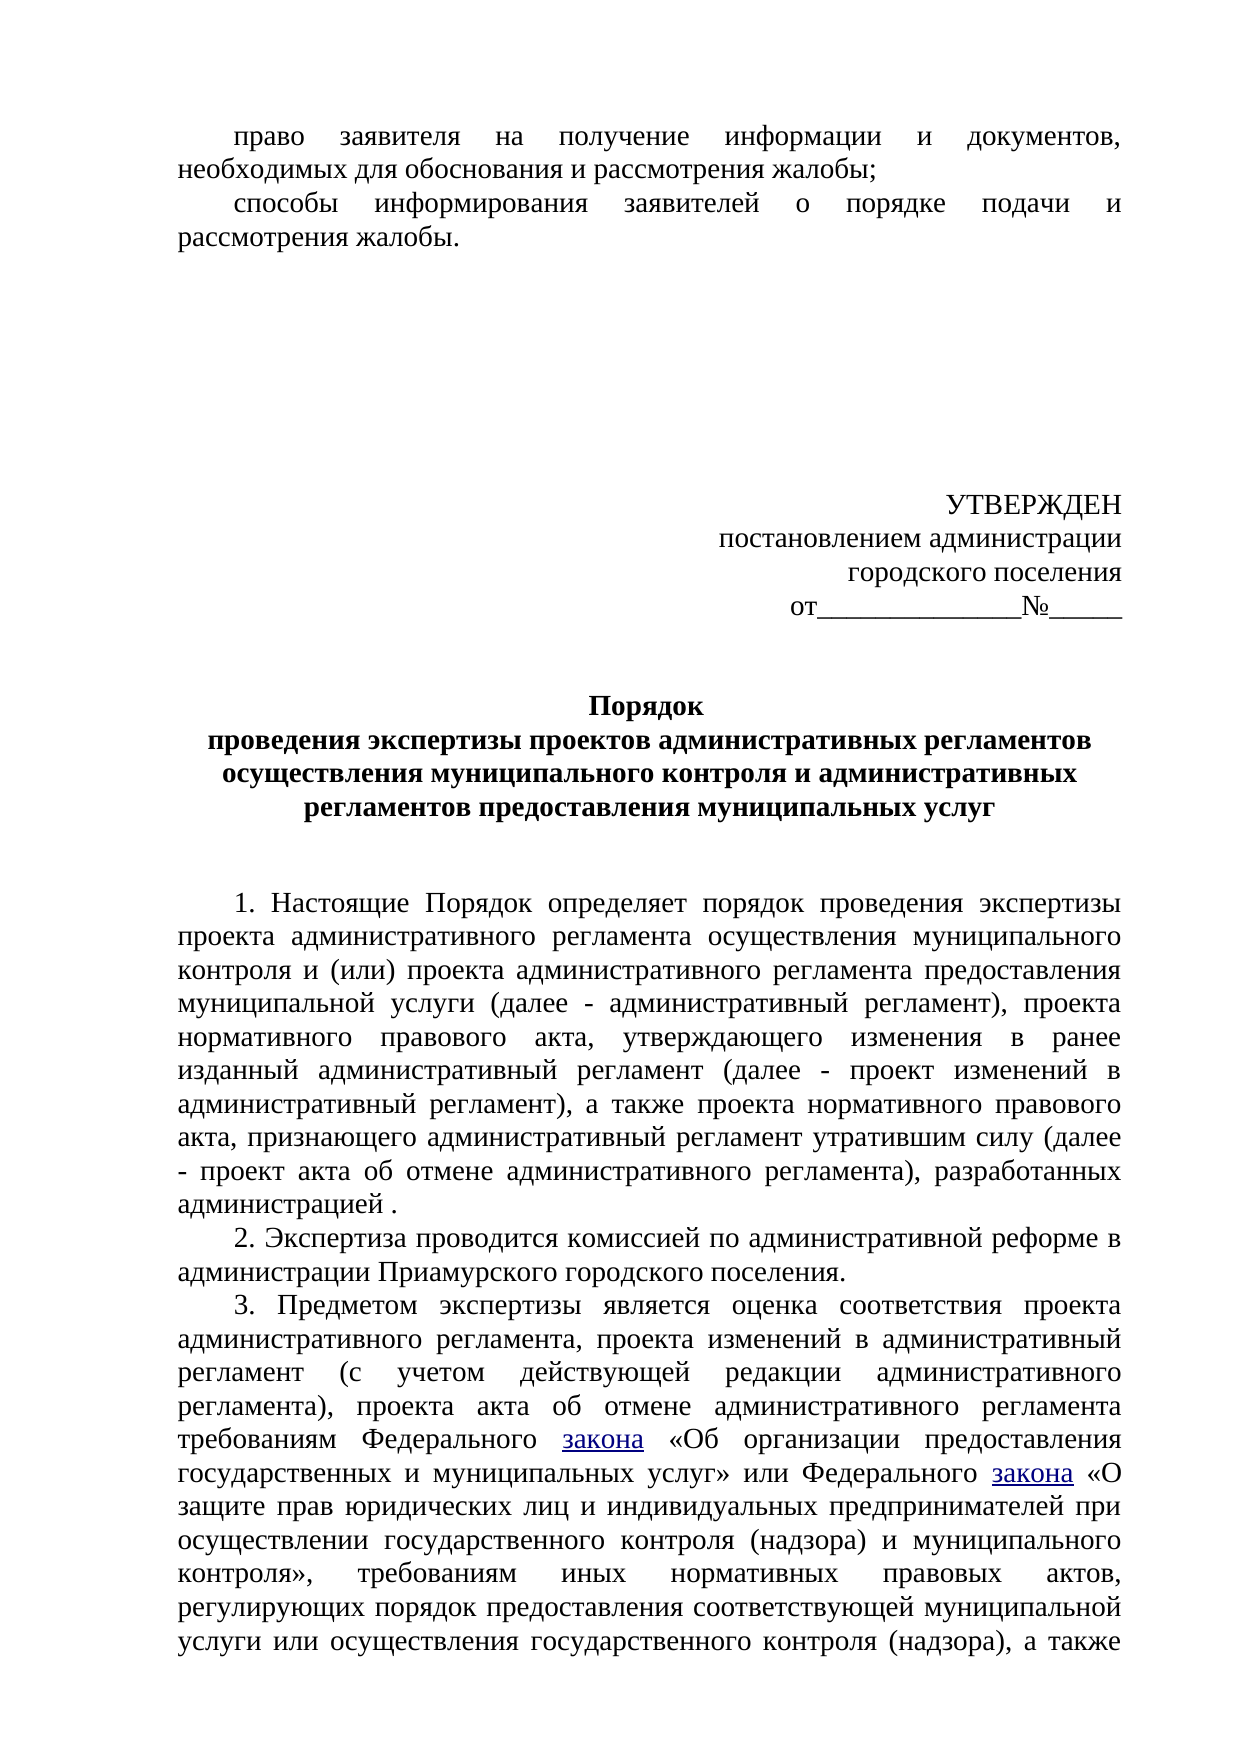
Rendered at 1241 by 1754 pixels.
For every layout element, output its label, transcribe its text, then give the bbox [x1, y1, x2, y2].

text УТВЕРЖДЕН [177, 487, 1122, 521]
text от______________№_____ [177, 588, 1122, 621]
text 2. Экспертиза проводится комиссией по административной реформе в администрации Приамурского городского поселения. [177, 1220, 1122, 1287]
text способы информирования заявителей о порядке подачи и рассмотрения жалобы. [177, 185, 1122, 252]
text право заявителя на получение информации и документов, необходимых для обоснования и рассмотрения жалобы; [177, 118, 1122, 185]
text проведения экспертизы проектов административных регламентов осуществления муниципального контроля и административных регламентов предоставления муниципальных услуг [177, 722, 1122, 822]
text постановлением администрации [177, 521, 1122, 554]
text городского поселения [177, 554, 1122, 588]
text 1. Настоящие Порядок определяет порядок проведения экспертизы проекта административного регламента осуществления муниципального контроля и (или) проекта административного регламента предоставления муниципальной услуги (далее - административный регламент), проекта нормативного правового акта, утверждающего изменения в ранее изданный административный регламент (далее - проект изменений в административный регламент), а также проекта нормативного правового акта, признающего административный регламент утратившим силу (далее - проект акта об отмене административного регламента), разработанных администрацией . [177, 885, 1122, 1220]
text 3. Предметом экспертизы является оценка соответствия проекта административного регламента, проекта изменений в административный регламент (с учетом действующей редакции административного регламента), проекта акта об отмене административного регламента требованиям Федерального закона «Об организации предоставления государственных и муниципальных услуг» или Федерального закона «О защите прав юридических лиц и индивидуальных предпринимателей при осуществлении государственного контроля (надзора) и муниципального контроля», требованиям иных нормативных правовых актов, регулирующих порядок предоставления соответствующей муниципальной услуги или осуществления государственного контроля (надзора), а также [177, 1287, 1122, 1656]
text Порядок [177, 688, 1122, 722]
